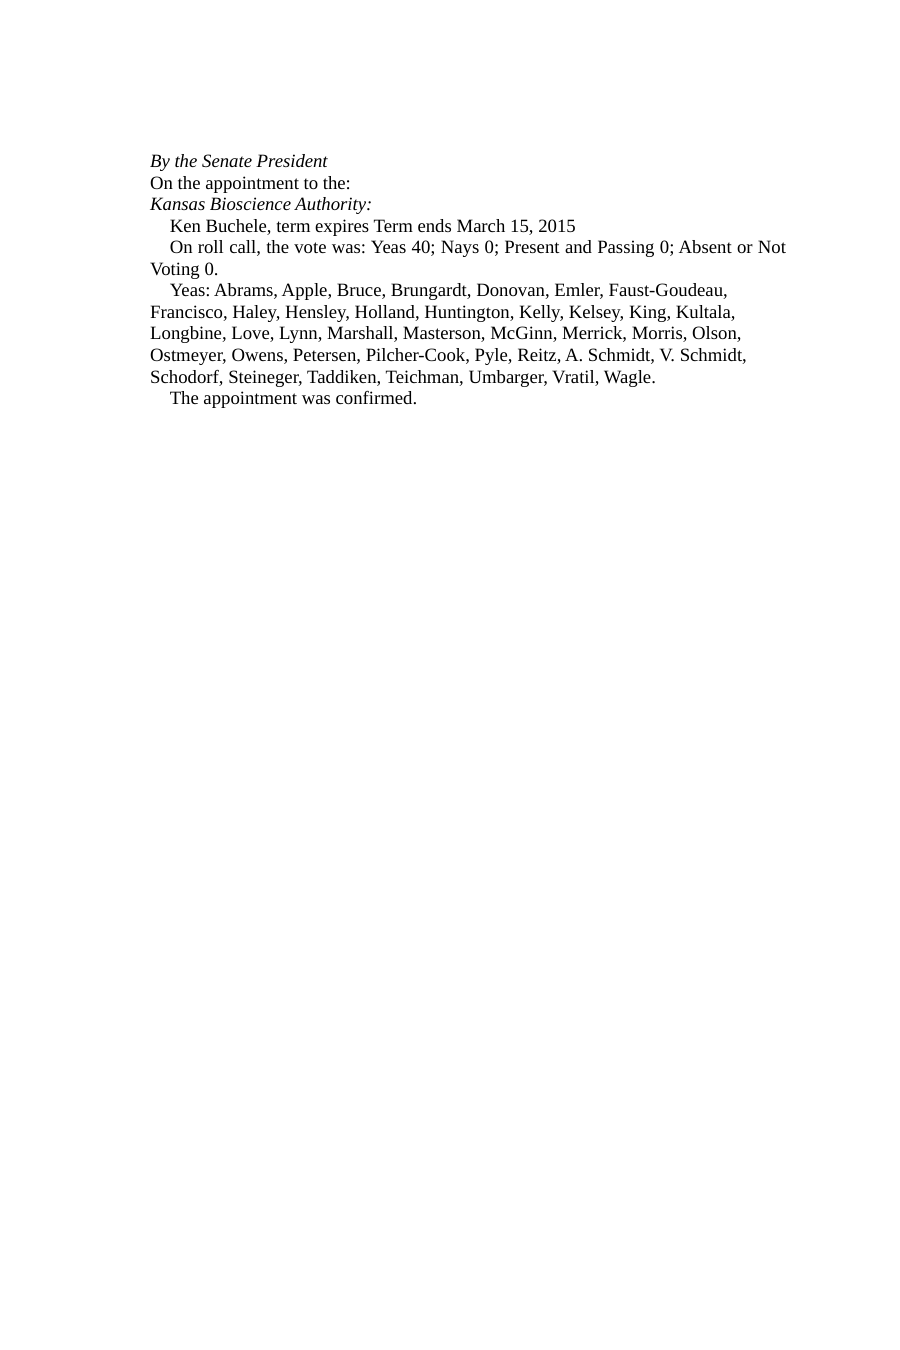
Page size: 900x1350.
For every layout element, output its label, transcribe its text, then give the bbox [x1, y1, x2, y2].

text By the Senate President [150, 150, 787, 172]
text The appointment was confirmed. [150, 387, 787, 409]
text Ken Buchele, term expires Term ends March 15, 2015 [150, 215, 787, 236]
text On roll call, the vote was: Yeas 40; Nays 0; Present and Passing 0; Absent or Not Voting 0. [150, 236, 787, 279]
text Yeas: Abrams, Apple, Bruce, Brungardt, Donovan, Emler, Faust-Goudeau, Francisco, Haley, Hensley, Holland, Huntington, Kelly, Kelsey, King, Kultala, Longbine, Love, Lynn, Marshall, Masterson, McGinn, Merrick, Morris, Olson, Ostmeyer, Owens, Petersen, Pilcher-Cook, Pyle, Reitz, A. Schmidt, V. Schmidt, Schodorf, Steineger, Taddiken, Teichman, Umbarger, Vratil, Wagle. [150, 279, 787, 387]
text On the appointment to the: [150, 172, 787, 193]
text Kansas Bioscience Authority: [150, 193, 787, 215]
